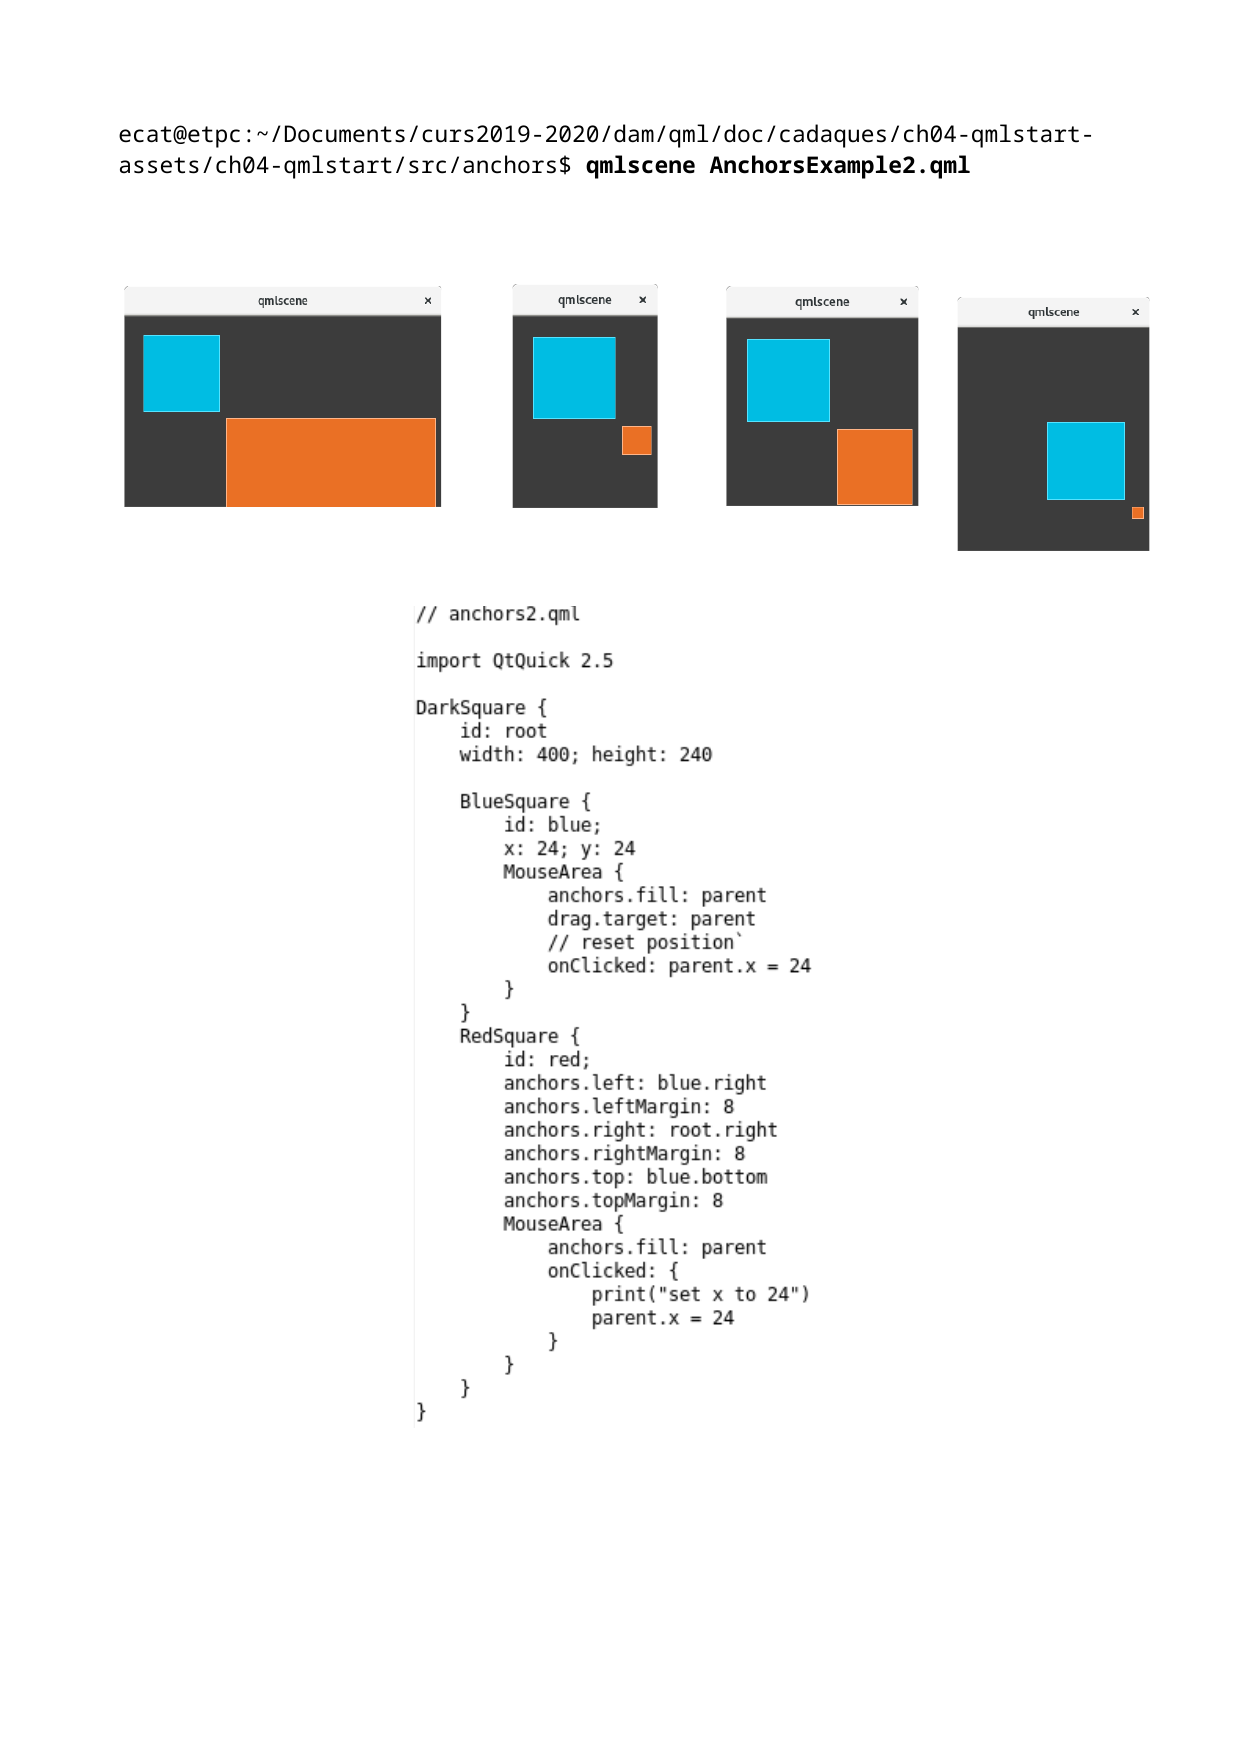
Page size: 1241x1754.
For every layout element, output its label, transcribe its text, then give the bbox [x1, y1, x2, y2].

picture [726, 286, 919, 506]
text ecat@etpc:~/Documents/curs2019-2020/dam/qml/doc/cadaques/ch04-qmlstart-assets/ch04-qmlstart/src/anchors$ qmlscene AnchorsExample2.qml [118, 118, 1122, 181]
picture [124, 286, 442, 507]
picture [413, 606, 827, 1428]
picture [957, 297, 1150, 551]
picture [512, 284, 658, 508]
